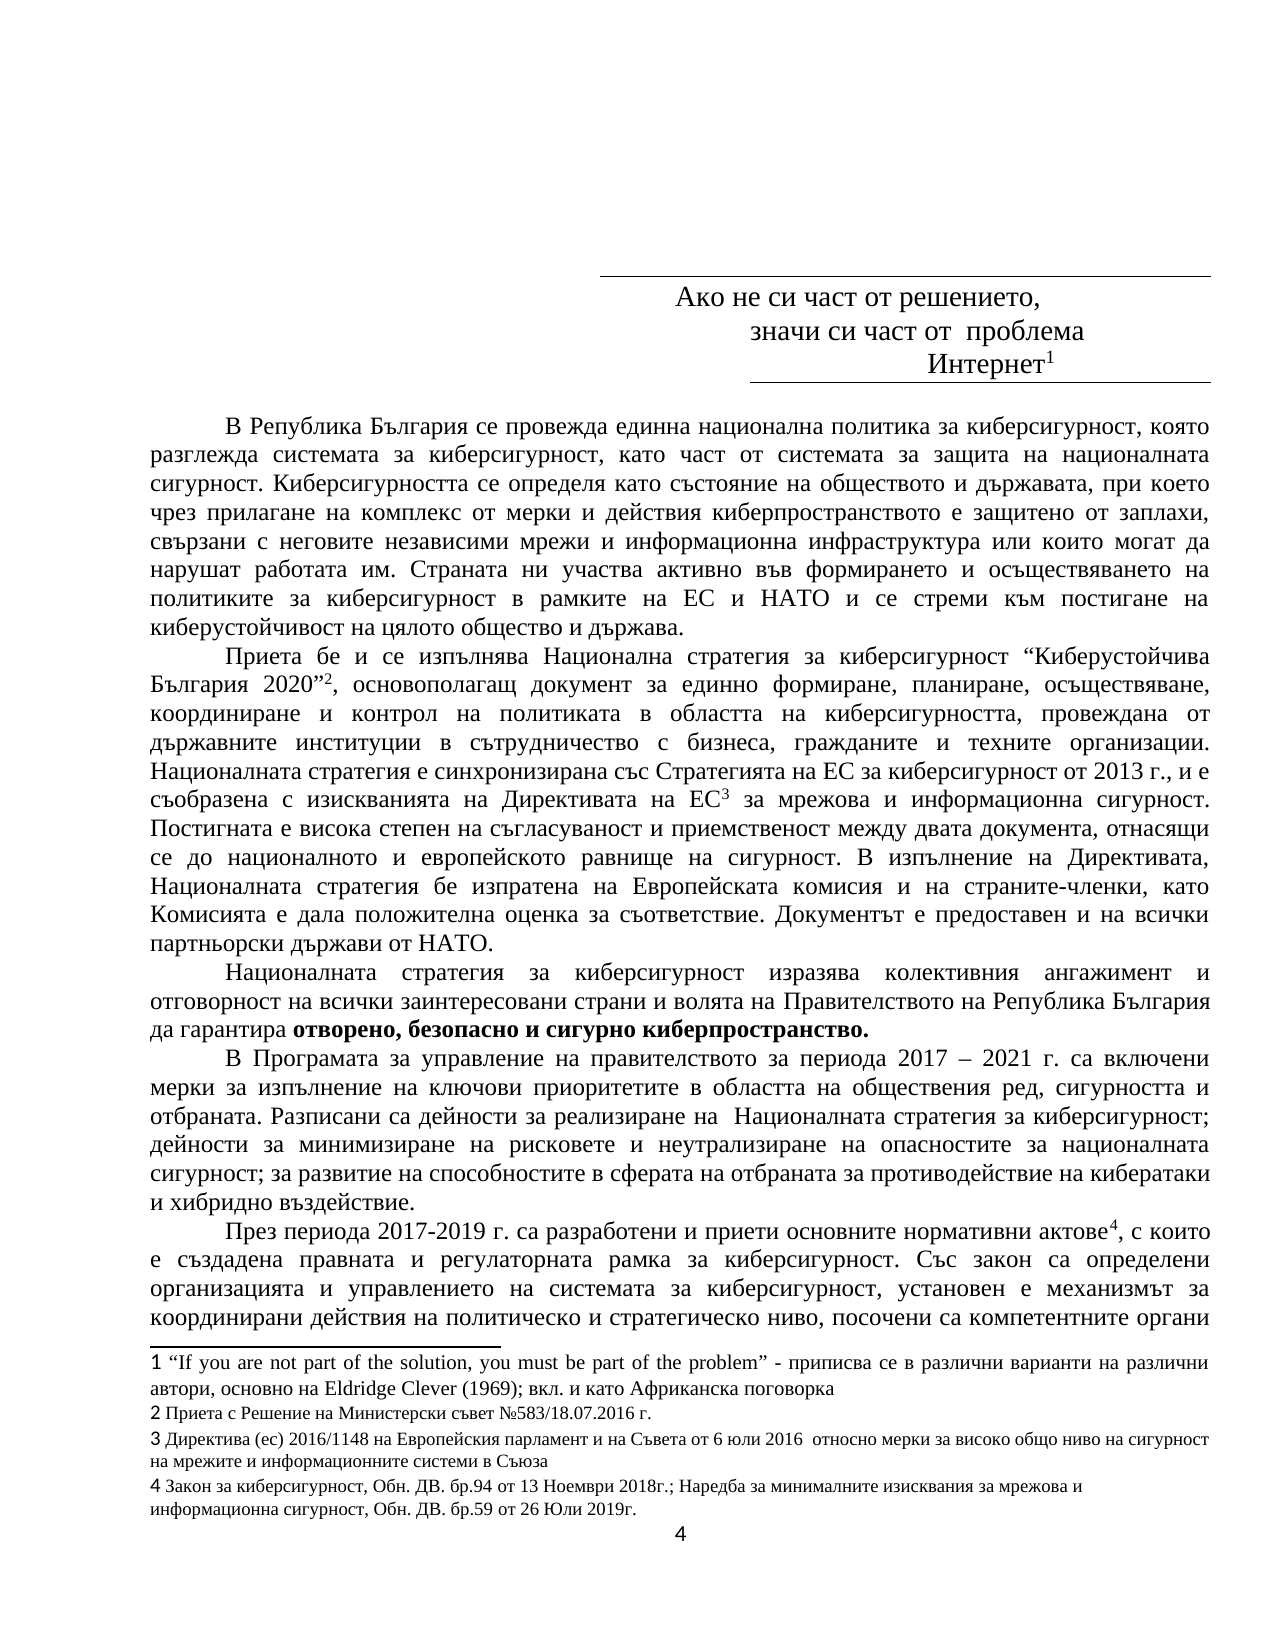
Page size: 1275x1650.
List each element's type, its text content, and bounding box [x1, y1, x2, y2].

text Интернет [750, 346, 1211, 382]
text значи си част от проблема [675, 313, 1211, 346]
text В Република България се провежда единна национална политика за киберсигурност, която разглежда системата за киберсигурност, като част от системата за защита на националната сигурност. Киберсигурността се определя като състояние на обществото и държавата, при което чрез прилагане на комплекс от мерки и действия киберпространството е защитено от заплахи, свързани с неговите независими мрежи и информационна инфраструктура или които могат да нарушат работата им. Страната ни участва активно във формирането и осъществяването на политиките за киберсигурност в рамките на ЕС и НАТО и се стреми към постигане на киберустойчивост на цялото общество и държава. [150, 411, 1211, 641]
text Директива (eс) 2016/1148 на Европейския парламент и на Съвета от 6 юли 2016 относно мерки за високо общо ниво на сигурност на мрежите и информационните системи в Съюза [150, 1425, 1211, 1472]
text В Програмата за управление на правителството за периода 2017 – 2021 г. са включени мерки за изпълнение на ключови приоритетите в областта на обществения ред, сигурността и отбраната. Разписани са дейности за реализиране на Националната стратегия за киберсигурност; дейности за минимизиране на рисковете и неутрализиране на опасностите за националната сигурност; за развитие на способностите в сферата на отбраната за противодействие на кибератаки и хибридно въздействие. [150, 1043, 1211, 1216]
text Националната стратегия за киберсигурност изразява колективния ангажимент и отговорност на всички заинтересовани страни и волята на Правителството на Република България да гарантира отворено, безопасно и сигурно киберпространство. [150, 957, 1211, 1043]
text “If you are not part of the solution, you must be part of the problem” - приписва се в различни варианти на различни автори, основно на Eldridge Clever (1969); вкл. и като Африканска поговорка [150, 1347, 1211, 1399]
text Закон за киберсигурност, Обн. ДВ. бр.94 от 13 Ноември 2018г.; Наредба за минималните изисквания за мрежова и информационна сигурност, Обн. ДВ. бр.59 от 26 Юли 2019г. [150, 1472, 1211, 1519]
text Ако не си част от решението, [600, 277, 1211, 313]
text През периода 2017-2019 г. са разработени и приети основните нормативни актове, с които е създадена правната и регулаторната рамка за киберсигурност. Със закон са определени организацията и управлението на системата за киберсигурност, установен е механизмът за координирани действия на политическо и стратегическо ниво, посочени са компетентните органи [150, 1216, 1211, 1331]
text Приета бе и се изпълнява Национална стратегия за киберсигурност “Киберустойчива България 2020”, основополагащ документ за единно формиране, планиране, осъществяване, координиране и контрол на политиката в областта на киберсигурността, провеждана от държавните институции в сътрудничество с бизнеса, гражданите и техните организации. Националната стратегия е синхронизирана със Стратегията на ЕС за киберсигурност от 2013 г., и е съобразена с изискванията на Директивата на ЕС за мрежова и информационна сигурност. Постигната е висока степен на съгласуваност и приемственост между двата документа, отнасящи се до националното и европейското равнище на сигурност. В изпълнение на Директивата, Националната стратегия бе изпратена на Европейската комисия и на страните-членки, като Комисията е дала положителна оценка за съответствие. Документът е предоставен и на всички партньорски държави от НАТО. [150, 641, 1211, 957]
text Приета с Решение на Министерски съвет №583/18.07.2016 г. [150, 1399, 1211, 1425]
